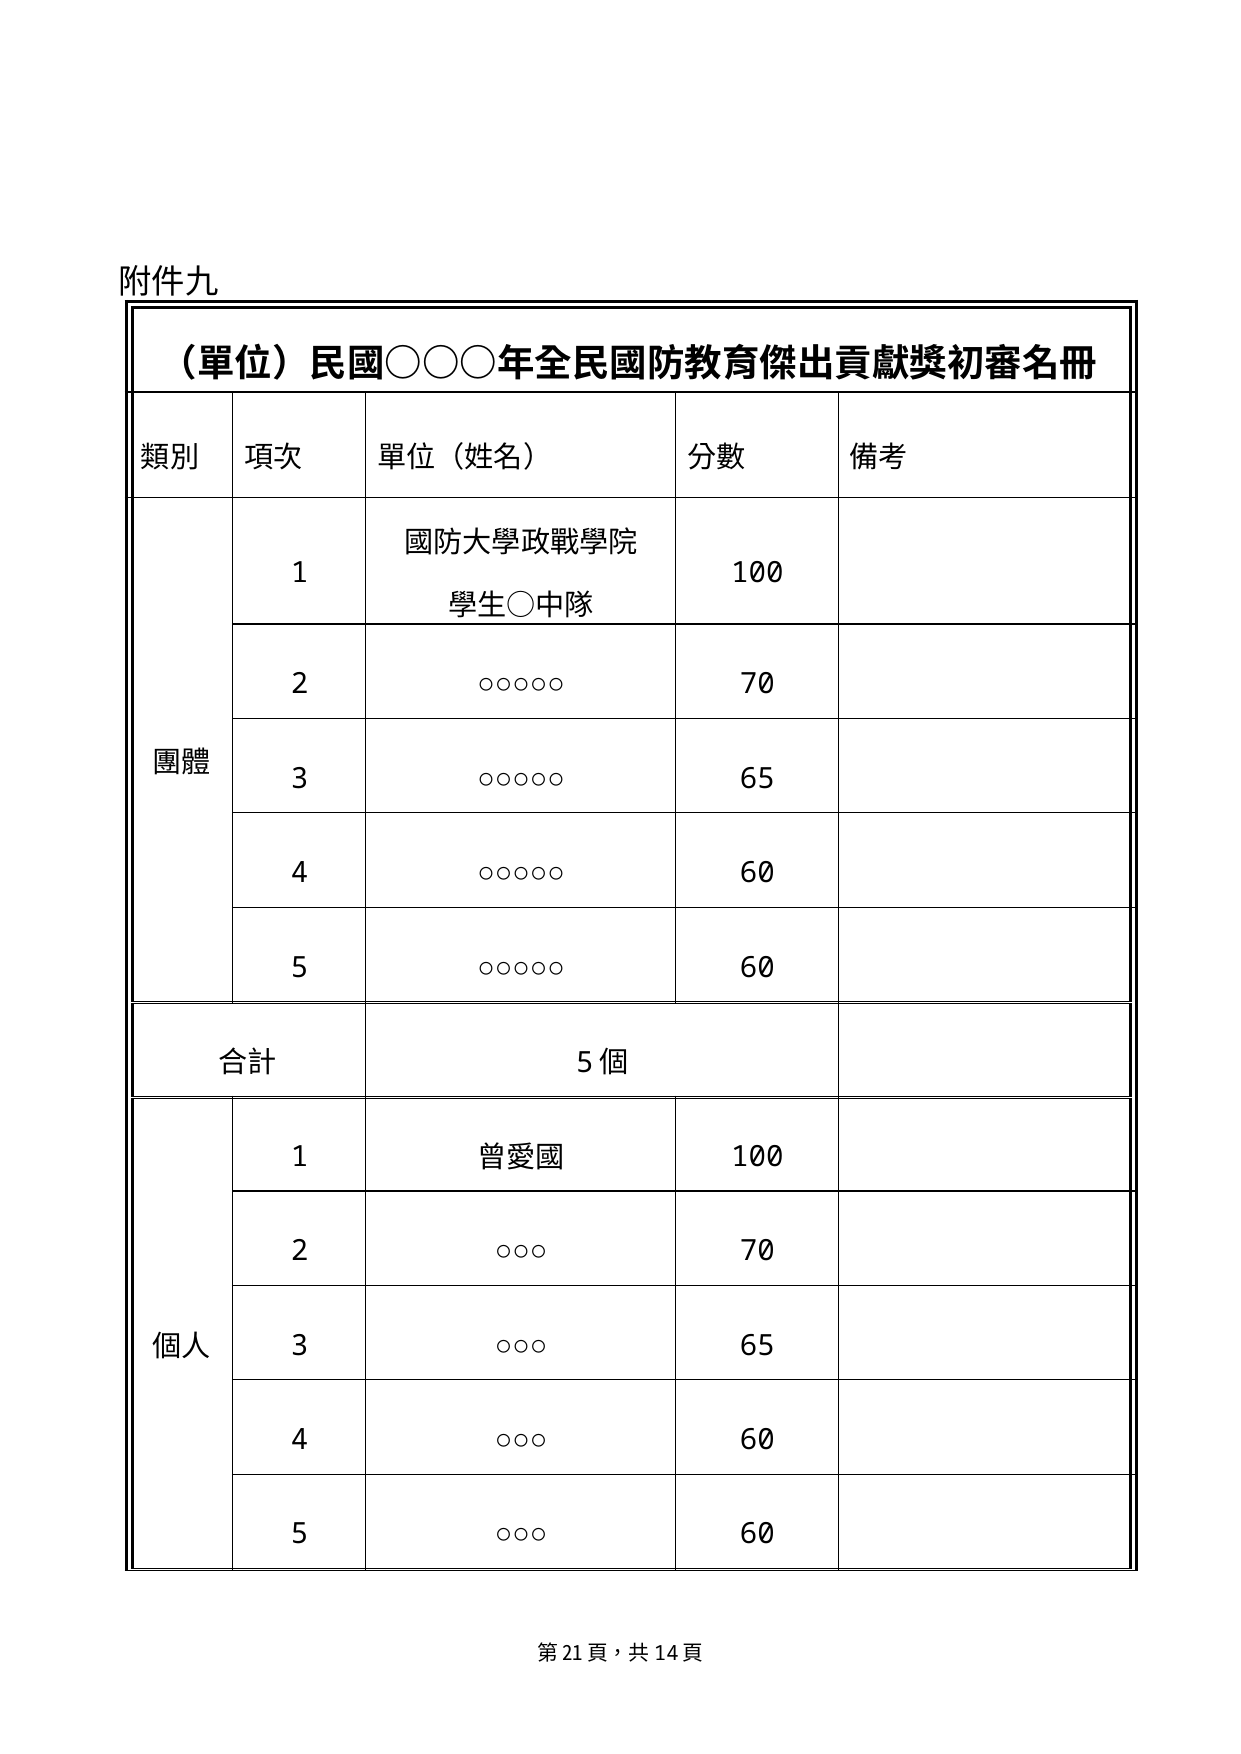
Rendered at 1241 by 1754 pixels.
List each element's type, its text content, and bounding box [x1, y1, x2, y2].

table_cell 國防大學政戰學院 學生○中隊 [366, 498, 675, 623]
table_cell 2 [233, 625, 365, 718]
table_cell ○○○ [366, 1192, 675, 1284]
table_cell 3 [233, 719, 365, 812]
table_cell 70 [676, 625, 838, 718]
table_cell ○○○○○ [366, 625, 675, 718]
table_cell [839, 1286, 1129, 1379]
table_cell ○○○ [366, 1380, 675, 1473]
table_cell 合計 [134, 1004, 365, 1096]
table_cell 100 [676, 498, 838, 623]
table_cell ○○○ [366, 1475, 675, 1568]
table_header （單位）民國○○○年全民國防教育傑出貢獻獎初審名冊 [129, 303, 1133, 391]
table_cell [839, 498, 1129, 623]
table_cell ○○○○○ [366, 813, 675, 907]
table_cell 單位（姓名） [366, 393, 675, 497]
table_cell 團體 [134, 498, 232, 1001]
table_cell 60 [676, 1380, 838, 1473]
text 附件九 [118, 237, 1122, 300]
table_cell 5個 [366, 1004, 838, 1096]
table_cell 5 [233, 1475, 365, 1568]
table_cell 2 [233, 1192, 365, 1284]
table_cell 65 [676, 1286, 838, 1379]
table_cell 個人 [134, 1099, 232, 1568]
table_cell 4 [233, 813, 365, 907]
table_cell 60 [676, 813, 838, 907]
table_cell 65 [676, 719, 838, 812]
table_cell [839, 1004, 1129, 1096]
table_cell [839, 1192, 1129, 1284]
table_cell 70 [676, 1192, 838, 1284]
table_cell 100 [676, 1099, 838, 1190]
table_cell 類別 [134, 393, 232, 497]
table_cell [839, 719, 1129, 812]
table_cell [839, 1380, 1129, 1473]
table_cell 項次 [233, 393, 365, 497]
table_cell ○○○○○ [366, 719, 675, 812]
table_cell [839, 625, 1129, 718]
table_cell 4 [233, 1380, 365, 1473]
table_cell [839, 813, 1129, 907]
table_cell 分數 [676, 393, 838, 497]
table_cell 5 [233, 908, 365, 1001]
table_cell [839, 1099, 1129, 1190]
table_cell ○○○○○ [366, 908, 675, 1001]
table_cell [839, 908, 1129, 1001]
table_cell 1 [233, 1099, 365, 1190]
table_cell 60 [676, 1475, 838, 1568]
table_cell ○○○ [366, 1286, 675, 1379]
table_cell 60 [676, 908, 838, 1001]
table_cell 3 [233, 1286, 365, 1379]
table_cell 1 [233, 498, 365, 623]
table_cell 曾愛國 [366, 1099, 675, 1190]
table_cell 備考 [839, 393, 1129, 497]
table_cell [839, 1475, 1129, 1568]
